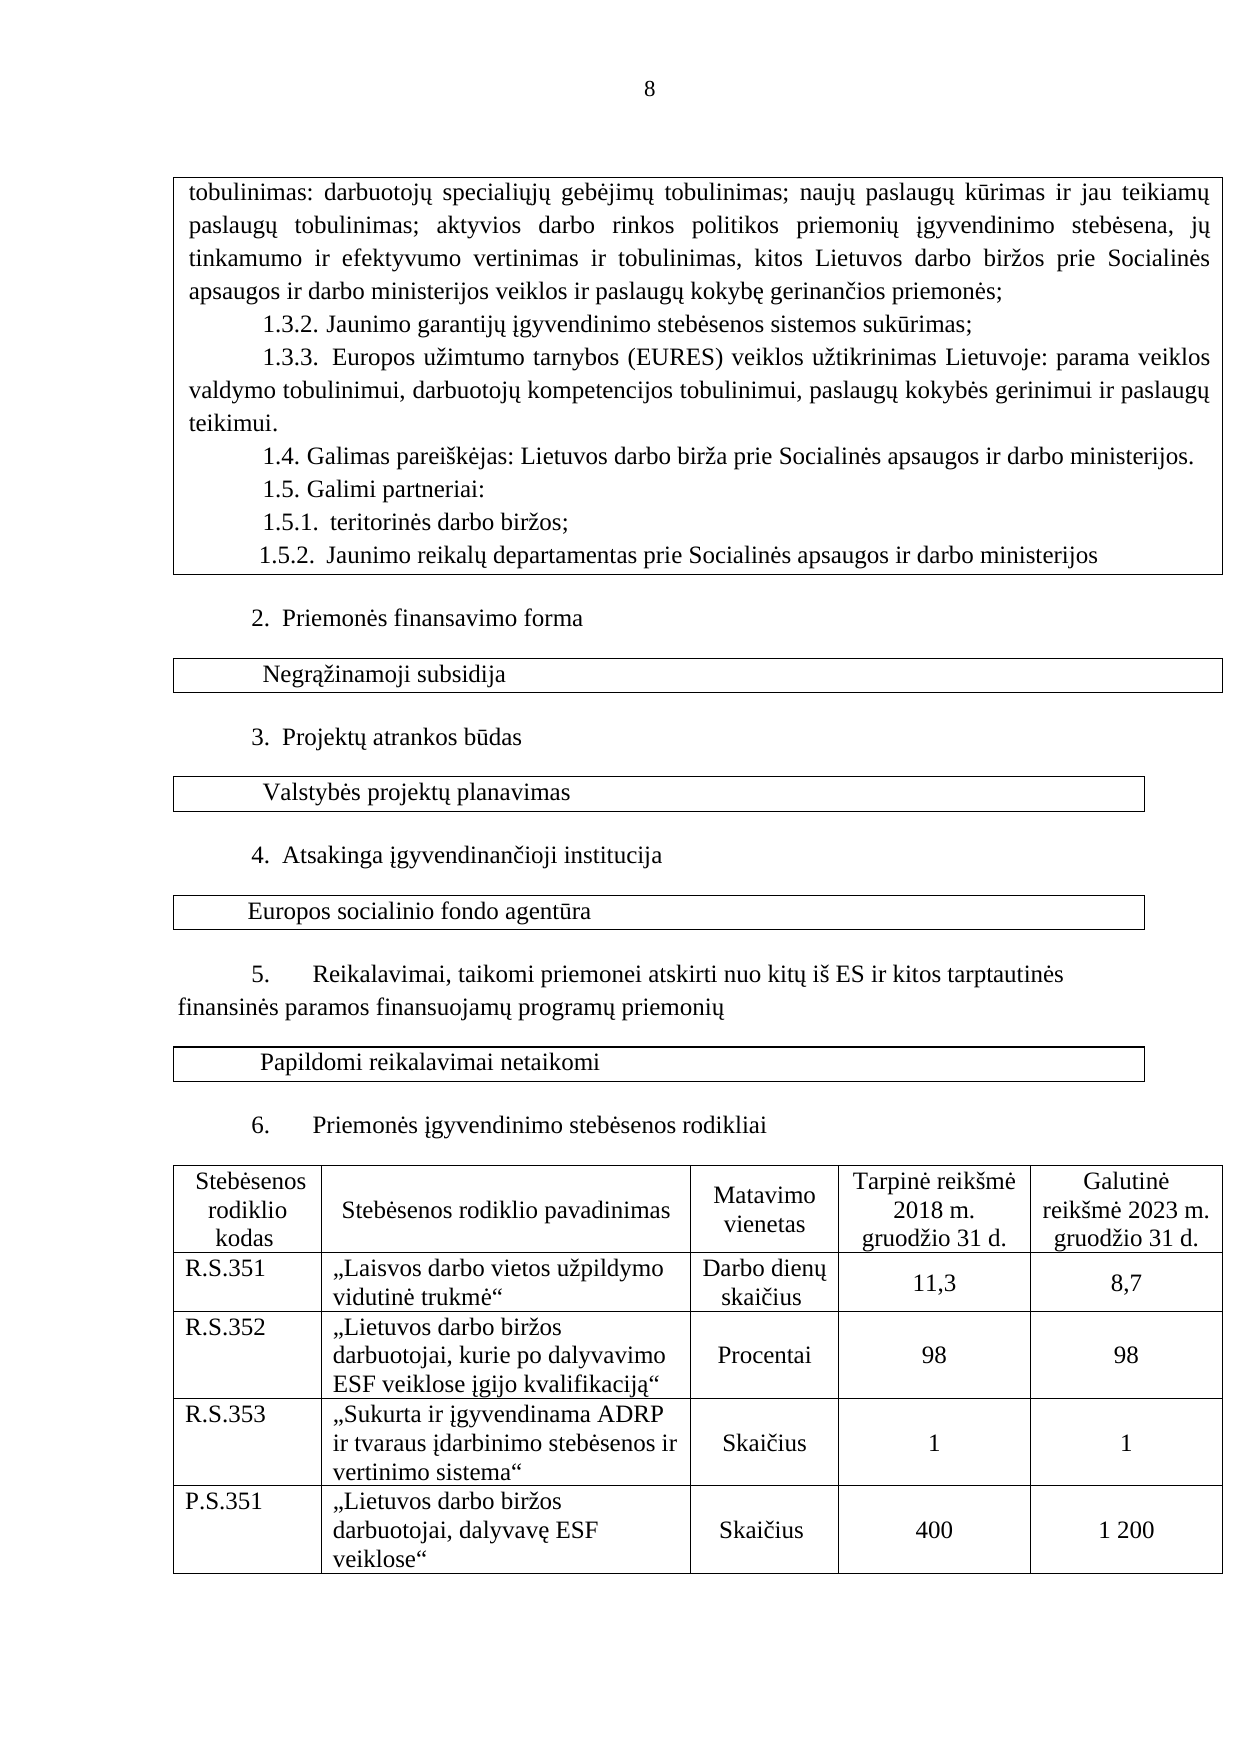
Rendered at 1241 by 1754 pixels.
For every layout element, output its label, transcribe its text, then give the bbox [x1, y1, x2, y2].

table_cell tobulinimas: darbuotojų specialiųjų gebėjimų tobulinimas; naujų paslaugų kūrimas ir jau teikiamų paslaugų tobulinimas; aktyvios darbo rinkos politikos priemonių įgyvendinimo stebėsena, jų tinkamumo ir efektyvumo vertinimas ir tobulinimas, kitos Lietuvos darbo biržos prie Socialinės apsaugos ir darbo ministerijos veiklos ir paslaugų kokybę gerinančios priemonės; 1.3.2. Jaunimo garantijų įgyvendinimo stebėsenos sistemos sukūrimas; 1.3.3. Europos užimtumo tarnybos (EURES) veiklos užtikrinimas Lietuvoje: parama veiklos valdymo tobulinimui, darbuotojų kompetencijos tobulinimui, paslaugų kokybės gerinimui ir paslaugų teikimui. 1.4. Galimas pareiškėjas: Lietuvos darbo birža prie Socialinės apsaugos ir darbo ministerijos. 1.5. Galimi partneriai: 1.5.1. teritorinės darbo biržos; 1.5.2. Jaunimo reikalų departamentas prie Socialinės apsaugos ir darbo ministerijos [174, 178, 1222, 573]
table_cell 11,3 [839, 1253, 1030, 1311]
table_cell 98 [1031, 1312, 1222, 1398]
table_cell 98 [839, 1312, 1030, 1398]
table_cell P.S.351 [174, 1486, 321, 1573]
table_cell Skaičius [691, 1486, 838, 1573]
table_cell Darbo dienų skaičius [691, 1253, 838, 1311]
table_cell „Lietuvos darbo biržos darbuotojai, kurie po dalyvavimo ESF veiklose įgijo kvalifikaciją“ [322, 1312, 690, 1398]
table_cell Skaičius [691, 1399, 838, 1485]
text 6. Priemonės įgyvendinimo stebėsenos rodikliai [177, 1110, 1122, 1139]
table_cell 400 [839, 1486, 1030, 1573]
table_cell Procentai [691, 1312, 838, 1398]
table_header Papildomi reikalavimai netaikomi [174, 1048, 1144, 1081]
table_header Stebėsenos rodiklio kodas [174, 1166, 321, 1252]
text 5. Reikalavimai, taikomi priemonei atskirti nuo kitų iš ES ir kitos tarptautinės finansinės paramos finansuojamų programų priemonių [177, 959, 1122, 1021]
table_cell „Lietuvos darbo biržos darbuotojai, dalyvavę ESF veiklose“ [322, 1486, 690, 1573]
table_cell „Sukurta ir įgyvendinama ADRP ir tvaraus įdarbinimo stebėsenos ir vertinimo sistema“ [322, 1399, 690, 1485]
table_cell R.S.352 [174, 1312, 321, 1398]
table_header Valstybės projektų planavimas [174, 777, 1144, 811]
text 3. Projektų atrankos būdas [251, 722, 1122, 750]
text 2. Priemonės finansavimo forma [251, 603, 1122, 632]
table_header Galutinė reikšmė 2023 m. gruodžio 31 d. [1031, 1166, 1222, 1252]
table_cell 1 [1031, 1399, 1222, 1485]
table_header Matavimo vienetas [691, 1166, 838, 1252]
table_cell R.S.351 [174, 1253, 321, 1311]
table_header Negrąžinamoji subsidija [174, 659, 1222, 692]
table_header Tarpinė reikšmė 2018 m. gruodžio 31 d. [839, 1166, 1030, 1252]
table_cell „Laisvos darbo vietos užpildymo vidutinė trukmė“ [322, 1253, 690, 1311]
text 4. Atsakinga įgyvendinančioji institucija [251, 840, 1122, 869]
table_cell 1 [839, 1399, 1030, 1485]
table_cell 1 200 [1031, 1486, 1222, 1573]
table_cell 8,7 [1031, 1253, 1222, 1311]
table_header Stebėsenos rodiklio pavadinimas [322, 1166, 690, 1252]
table_header Europos socialinio fondo agentūra [174, 896, 1144, 929]
table_cell R.S.353 [174, 1399, 321, 1485]
